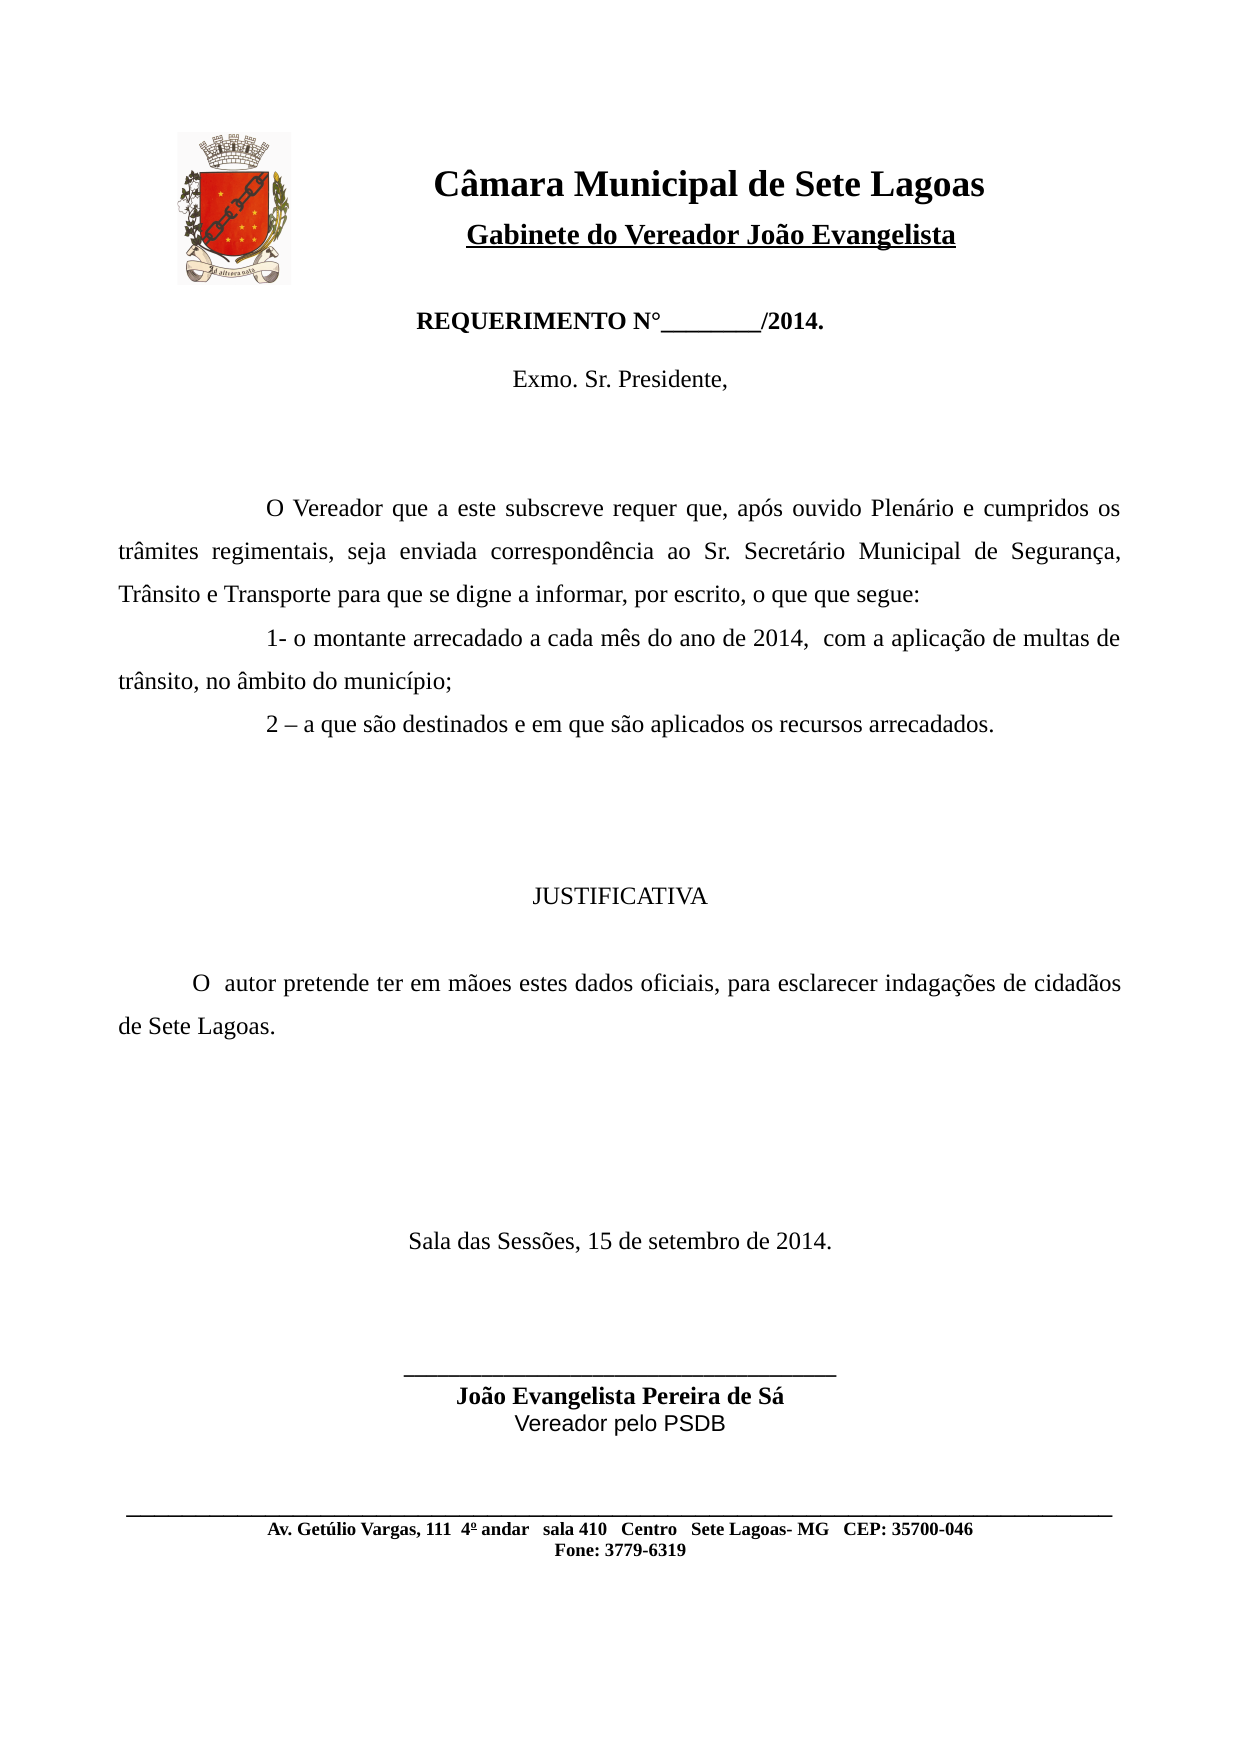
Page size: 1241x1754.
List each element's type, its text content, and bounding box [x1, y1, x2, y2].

text JUSTIFICATIVA [118, 881, 1122, 910]
text Av. Getúlio Vargas, 111 4º andar sala 410 Centro Sete Lagoas- MG CEP: 35700-046 [118, 1517, 1122, 1539]
text Gabinete do Vereador João Evangelista [292, 204, 1122, 255]
text Exmo. Sr. Presidente, [118, 364, 1122, 393]
text Sala das Sessões, 15 de setembro de 2014. [118, 1226, 1122, 1255]
picture [177, 132, 292, 285]
text Câmara Municipal de Sete Lagoas [292, 161, 1122, 204]
text _______________________________________ [118, 1347, 1122, 1381]
text _______________________________________________________________________ [118, 1489, 1122, 1517]
text O autor pretende ter em mãoes estes dados oficiais, para esclarecer indagações de cidadãos de Sete Lagoas. [118, 968, 1122, 1039]
subtitle João Evangelista Pereira de Sá [118, 1381, 1122, 1409]
text Fone: 3779-6319 [118, 1539, 1122, 1561]
text O Vereador que a este subscreve requer que, após ouvido Plenário e cumpridos os trâmites regimentais, seja enviada correspondência ao Sr. Secretário Municipal de Segurança, Trânsito e Transporte para que se digne a informar, por escrito, o que que segue: [118, 493, 1122, 608]
text 1- o montante arrecadado a cada mês do ano de 2014, com a aplicação de multas de trânsito, no âmbito do município; [118, 623, 1122, 694]
text [118, 204, 177, 255]
text REQUERIMENTO N°________/2014. [118, 306, 1122, 335]
text Vereador pelo PSDB [118, 1409, 1122, 1436]
text 2 – a que são destinados e em que são aplicados os recursos arrecadados. [118, 709, 1122, 738]
text [118, 161, 177, 204]
